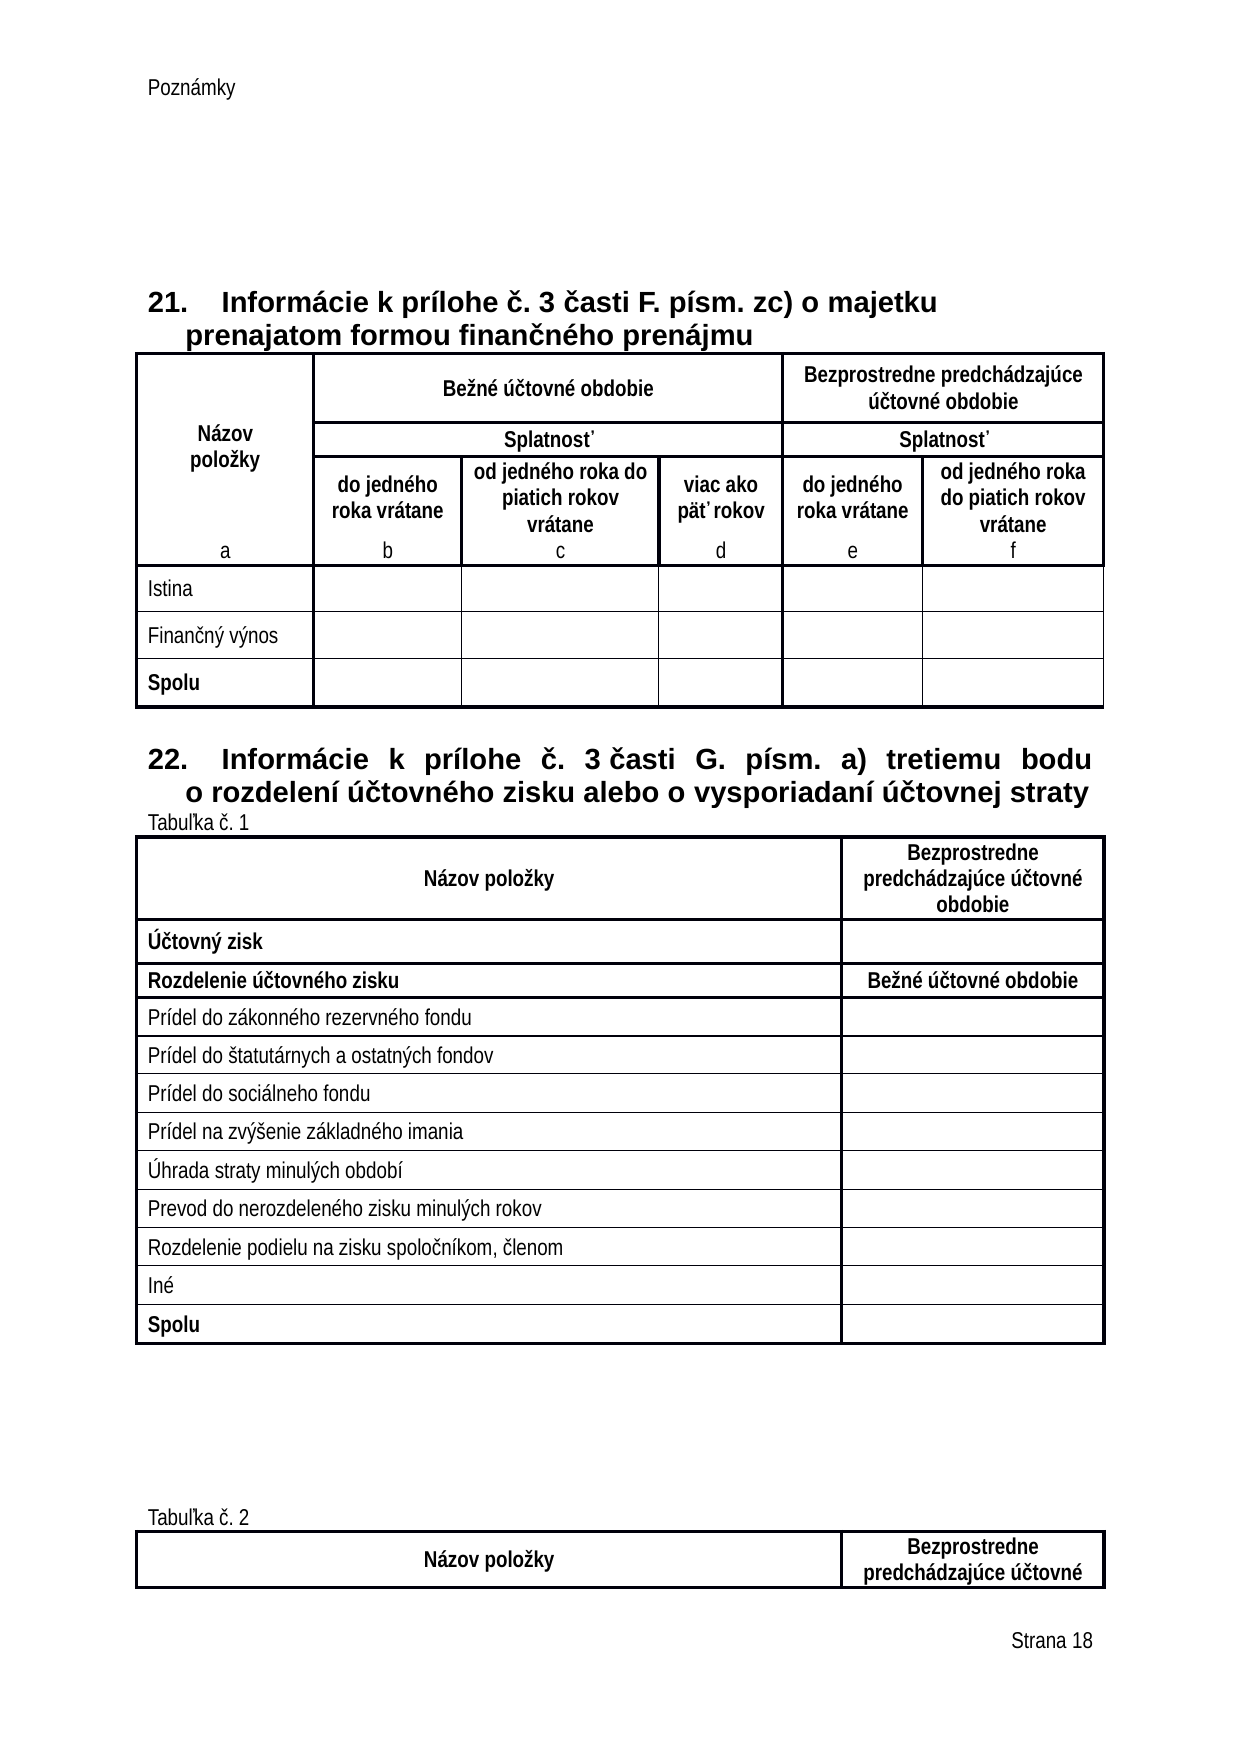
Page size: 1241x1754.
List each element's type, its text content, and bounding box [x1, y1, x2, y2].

table_cell [923, 567, 1103, 611]
table_cell Rozdelenie podielu na zisku spoločníkom, členom [138, 1228, 840, 1265]
table_cell Spolu [138, 1305, 840, 1342]
table_cell Spolu [138, 659, 312, 705]
table_cell [843, 1037, 1102, 1073]
table_cell [784, 567, 922, 611]
title Informácie k prílohe č. 3 časti G. písm. a) tretiemu bodu o rozdelení účtovného zisku alebo o vysporiadaní účtovnej straty [148, 742, 1093, 809]
table_cell Splatnosť [315, 424, 781, 455]
table_cell [843, 1151, 1102, 1188]
table_cell [843, 999, 1102, 1035]
table_cell viac ako päť rokov [661, 458, 781, 537]
table_cell [462, 612, 658, 658]
table_cell d [661, 537, 781, 563]
table_cell [843, 921, 1102, 962]
table_cell [315, 567, 461, 611]
table_cell [923, 612, 1103, 658]
table_header Názov položky [138, 1533, 840, 1586]
text Tabuľka č. 2 [148, 1503, 1093, 1530]
table_header Bezprostredne predchádzajúce účtovné [843, 1533, 1102, 1586]
table_cell od jedného roka do piatich rokov vrátane [463, 458, 657, 537]
table_cell Splatnosť [784, 424, 1102, 455]
table_cell [843, 1266, 1102, 1304]
table_cell Účtovný zisk [138, 921, 840, 962]
table_cell Prevod do nerozdeleného zisku minulých rokov [138, 1190, 840, 1227]
table_cell Úhrada straty minulých období [138, 1151, 840, 1188]
table_cell a [138, 537, 312, 563]
table_cell [784, 612, 922, 658]
table_cell [659, 612, 781, 658]
table_cell od jedného roka do piatich rokov vrátane [924, 458, 1102, 537]
table_header Názov položky [138, 839, 840, 918]
table_cell Prídel do štatutárnych a ostatných fondov [138, 1037, 840, 1073]
table_cell [843, 1190, 1102, 1227]
table_cell [659, 567, 781, 611]
table_cell Iné [138, 1266, 840, 1304]
table_cell [843, 1228, 1102, 1265]
table_header Bezprostredne predchádzajúce účtovné obdobie [784, 355, 1102, 421]
table_header Bežné účtovné obdobie [315, 355, 781, 421]
table_cell [843, 1305, 1102, 1342]
table_cell [315, 612, 461, 658]
table_header Bezprostredne predchádzajúce účtovné obdobie [843, 839, 1102, 918]
table_cell Prídel do sociálneho fondu [138, 1074, 840, 1112]
table_cell [923, 659, 1103, 705]
table_cell [843, 1113, 1102, 1150]
text Tabuľka č. 1 [148, 809, 1093, 835]
title Informácie k prílohe č. 3 časti F. písm. zc) o majetku prenajatom formou finančného prenájmu [148, 285, 1093, 352]
table_cell b [315, 537, 460, 563]
table_cell c [463, 537, 657, 563]
table_cell Finančný výnos [138, 612, 312, 658]
table_cell [315, 659, 461, 705]
table_cell [462, 659, 658, 705]
table_cell [659, 659, 781, 705]
table_cell Prídel na zvýšenie základného imania [138, 1113, 840, 1150]
table_cell do jedného roka vrátane [315, 458, 460, 537]
table_cell e [784, 537, 921, 563]
table_cell Bežné účtovné obdobie [843, 965, 1102, 996]
table_cell do jedného roka vrátane [784, 458, 921, 537]
table_cell [784, 659, 922, 705]
table_cell Rozdelenie účtovného zisku [138, 965, 840, 996]
table_cell f [924, 537, 1102, 563]
table_cell [462, 567, 658, 611]
table_header Názov položky [138, 355, 312, 537]
table_cell [843, 1074, 1102, 1112]
table_cell Prídel do zákonného rezervného fondu [138, 999, 840, 1035]
table_cell Istina [138, 567, 312, 611]
